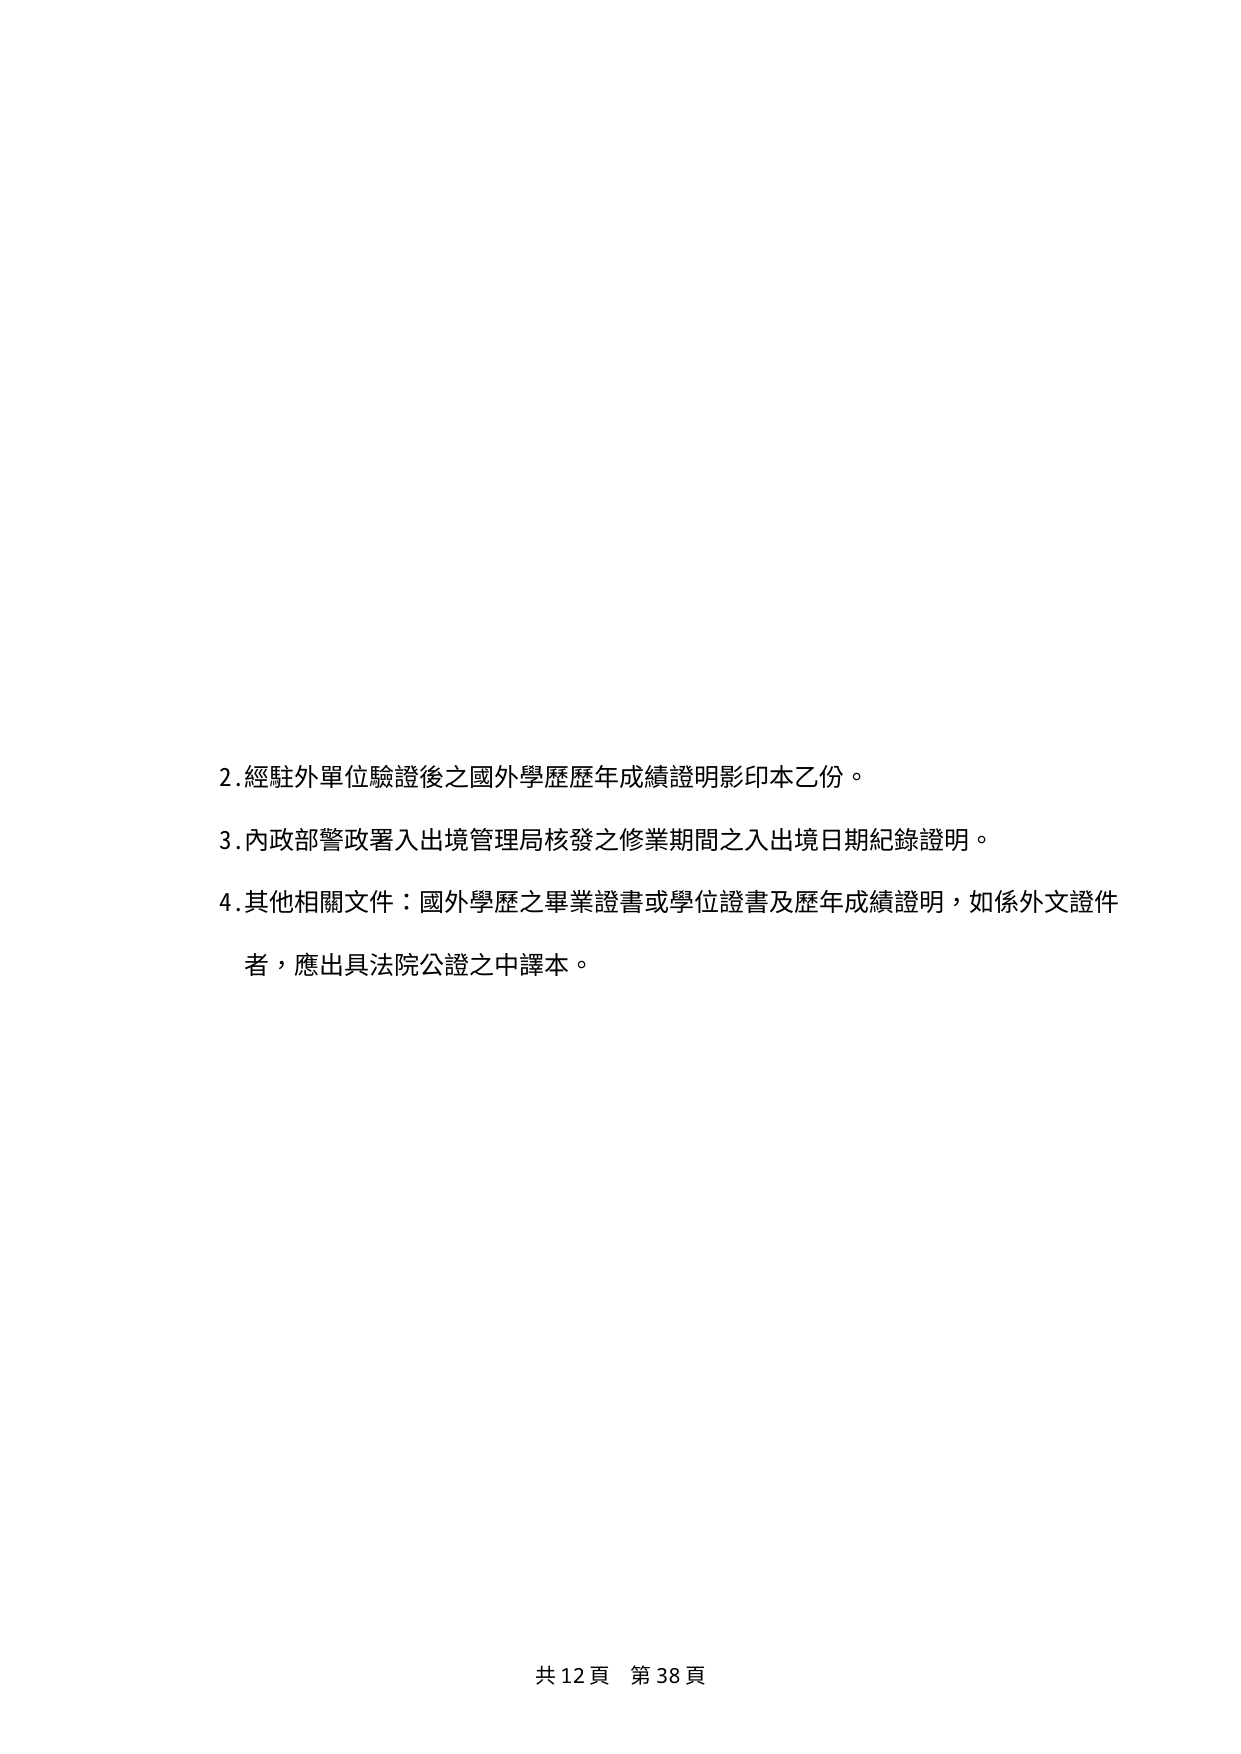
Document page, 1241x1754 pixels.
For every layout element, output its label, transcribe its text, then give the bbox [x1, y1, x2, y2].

text 2.經駐外單位驗證後之國外學歷歷年成績證明影印本乙份。 [0, 734, 1122, 797]
text 4.其他相關文件：國外學歷之畢業證書或學位證書及歷年成績證明，如係外文證件 [0, 859, 1122, 922]
text 3.內政部警政署入出境管理局核發之修業期間之入出境日期紀錄證明。 [0, 797, 1122, 859]
text 者，應出具法院公證之中譯本。 [144, 922, 1122, 984]
